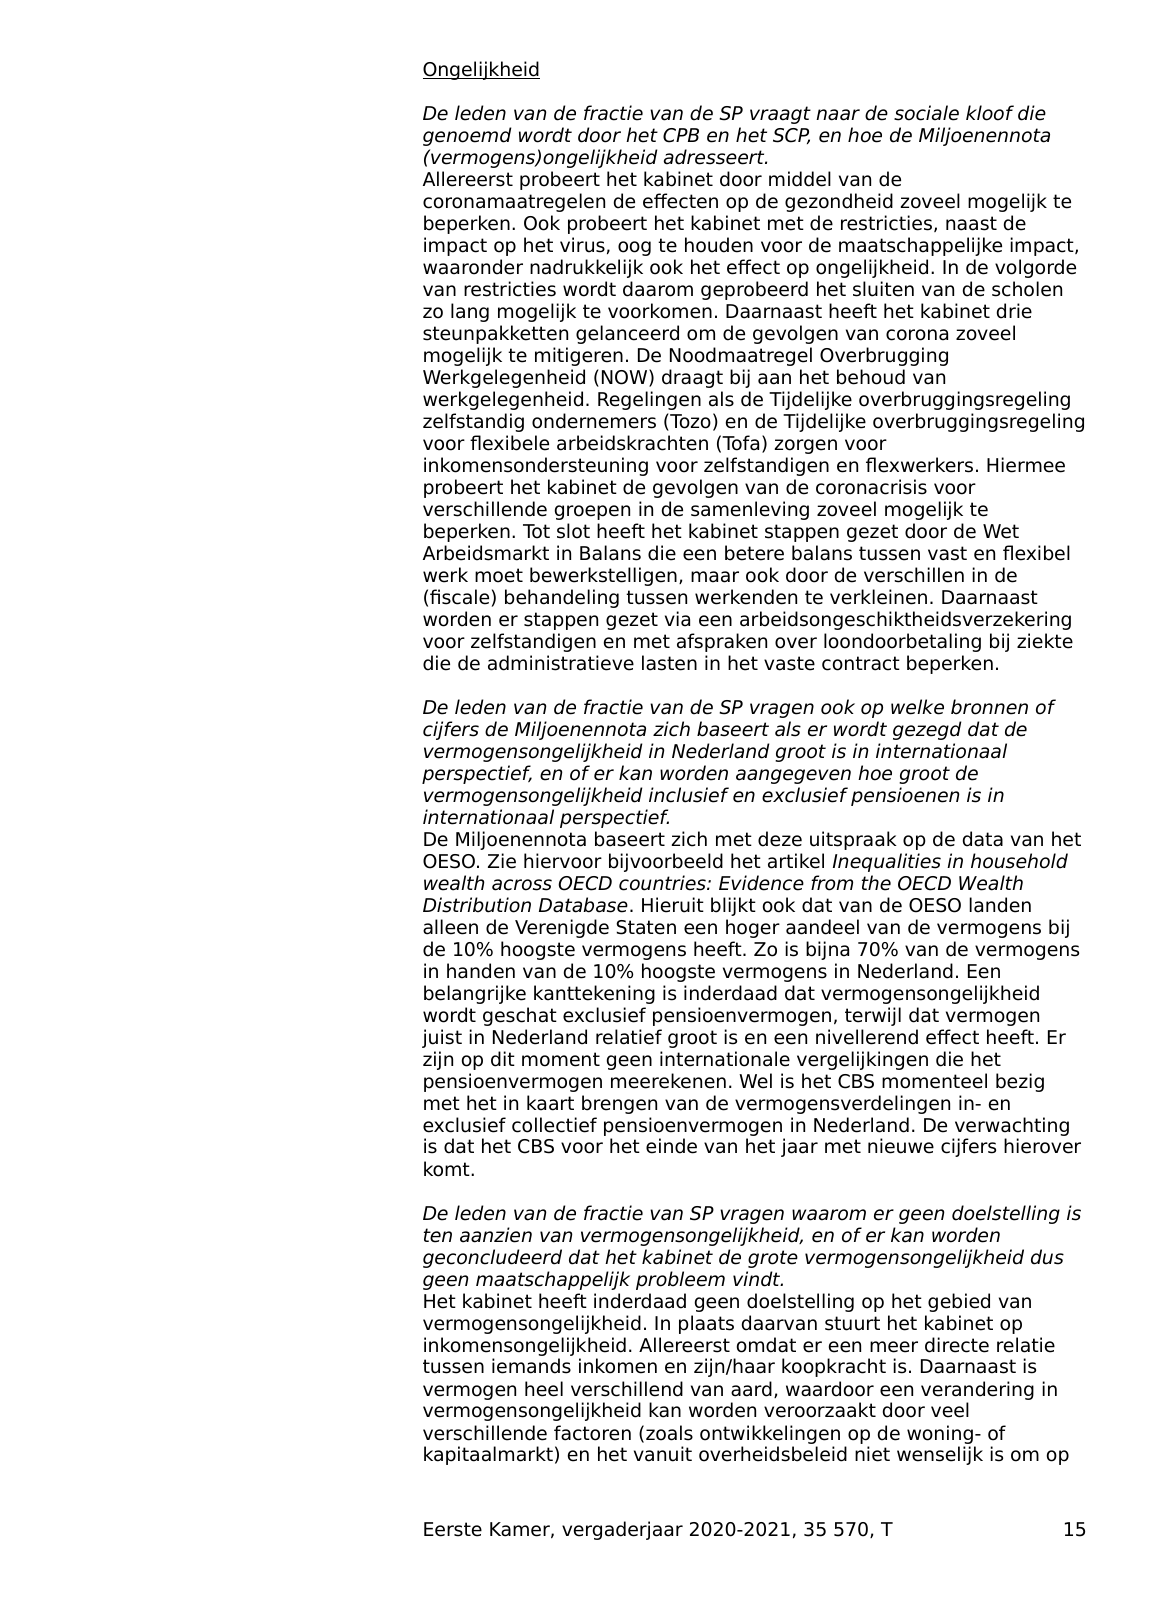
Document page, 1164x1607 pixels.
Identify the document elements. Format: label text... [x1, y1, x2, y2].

text Het kabinet heeft inderdaad geen doelstelling op het gebied van vermogensongelijkheid. In plaats daarvan stuurt het kabinet op inkomensongelijkheid. Allereerst omdat er een meer directe relatie tussen iemands inkomen en zijn/haar koopkracht is. Daarnaast is vermogen heel verschillend van aard, waardoor een verandering in vermogensongelijkheid kan worden veroorzaakt door veel verschillende factoren (zoals ontwikkelingen op de woning- of kapitaalmarkt) en het vanuit overheidsbeleid niet wenselijk is om op [422, 1291, 1087, 1466]
subtitle Ongelijkheid [422, 59, 1087, 81]
text De leden van de fractie van SP vragen waarom er geen doelstelling is ten aanzien van vermogensongelijkheid, en of er kan worden geconcludeerd dat het kabinet de grote vermogensongelijkheid dus geen maatschappelijk probleem vindt. [422, 1203, 1087, 1291]
text De leden van de fractie van de SP vraagt naar de sociale kloof die genoemd wordt door het CPB en het SCP, en hoe de Miljoenennota (vermogens)ongelijkheid adresseert. [422, 103, 1087, 169]
text De leden van de fractie van de SP vragen ook op welke bronnen of cijfers de Miljoenennota zich baseert als er wordt gezegd dat de vermogensongelijkheid in Nederland groot is in internationaal perspectief, en of er kan worden aangegeven hoe groot de vermogensongelijkheid inclusief en exclusief pensioenen is in internationaal perspectief. [422, 697, 1087, 829]
text Allereerst probeert het kabinet door middel van de coronamaatregelen de effecten op de gezondheid zoveel mogelijk te beperken. Ook probeert het kabinet met de restricties, naast de impact op het virus, oog te houden voor de maatschappelijke impact, waaronder nadrukkelijk ook het effect op ongelijkheid. In de volgorde van restricties wordt daarom geprobeerd het sluiten van de scholen zo lang mogelijk te voorkomen. Daarnaast heeft het kabinet drie steunpakketten gelanceerd om de gevolgen van corona zoveel mogelijk te mitigeren. De Noodmaatregel Overbrugging Werkgelegenheid (NOW) draagt bij aan het behoud van werkgelegenheid. Regelingen als de Tijdelijke overbruggingsregeling zelfstandig ondernemers (Tozo) en de Tijdelijke overbruggingsregeling voor flexibele arbeidskrachten (Tofa) zorgen voor inkomensondersteuning voor zelfstandigen en flexwerkers. Hiermee probeert het kabinet de gevolgen van de coronacrisis voor verschillende groepen in de samenleving zoveel mogelijk te beperken. Tot slot heeft het kabinet stappen gezet door de Wet Arbeidsmarkt in Balans die een betere balans tussen vast en flexibel werk moet bewerkstelligen, maar ook door de verschillen in de (fiscale) behandeling tussen werkenden te verkleinen. Daarnaast worden er stappen gezet via een arbeidsongeschiktheidsverzekering voor zelfstandigen en met afspraken over loondoorbetaling bij ziekte die de administratieve lasten in het vaste contract beperken. [422, 169, 1087, 675]
text De Miljoenennota baseert zich met deze uitspraak op de data van het OESO. Zie hiervoor bijvoorbeeld het artikel Inequalities in household wealth across OECD countries: Evidence from the OECD Wealth Distribution Database. Hieruit blijkt ook dat van de OESO landen alleen de Verenigde Staten een hoger aandeel van de vermogens bij de 10% hoogste vermogens heeft. Zo is bijna 70% van de vermogens in handen van de 10% hoogste vermogens in Nederland. Een belangrijke kanttekening is inderdaad dat vermogensongelijkheid wordt geschat exclusief pensioenvermogen, terwijl dat vermogen juist in Nederland relatief groot is en een nivellerend effect heeft. Er zijn op dit moment geen internationale vergelijkingen die het pensioenvermogen meerekenen. Wel is het CBS momenteel bezig met het in kaart brengen van de vermogensverdelingen in- en exclusief collectief pensioenvermogen in Nederland. De verwachting is dat het CBS voor het einde van het jaar met nieuwe cijfers hierover komt. [422, 829, 1087, 1180]
